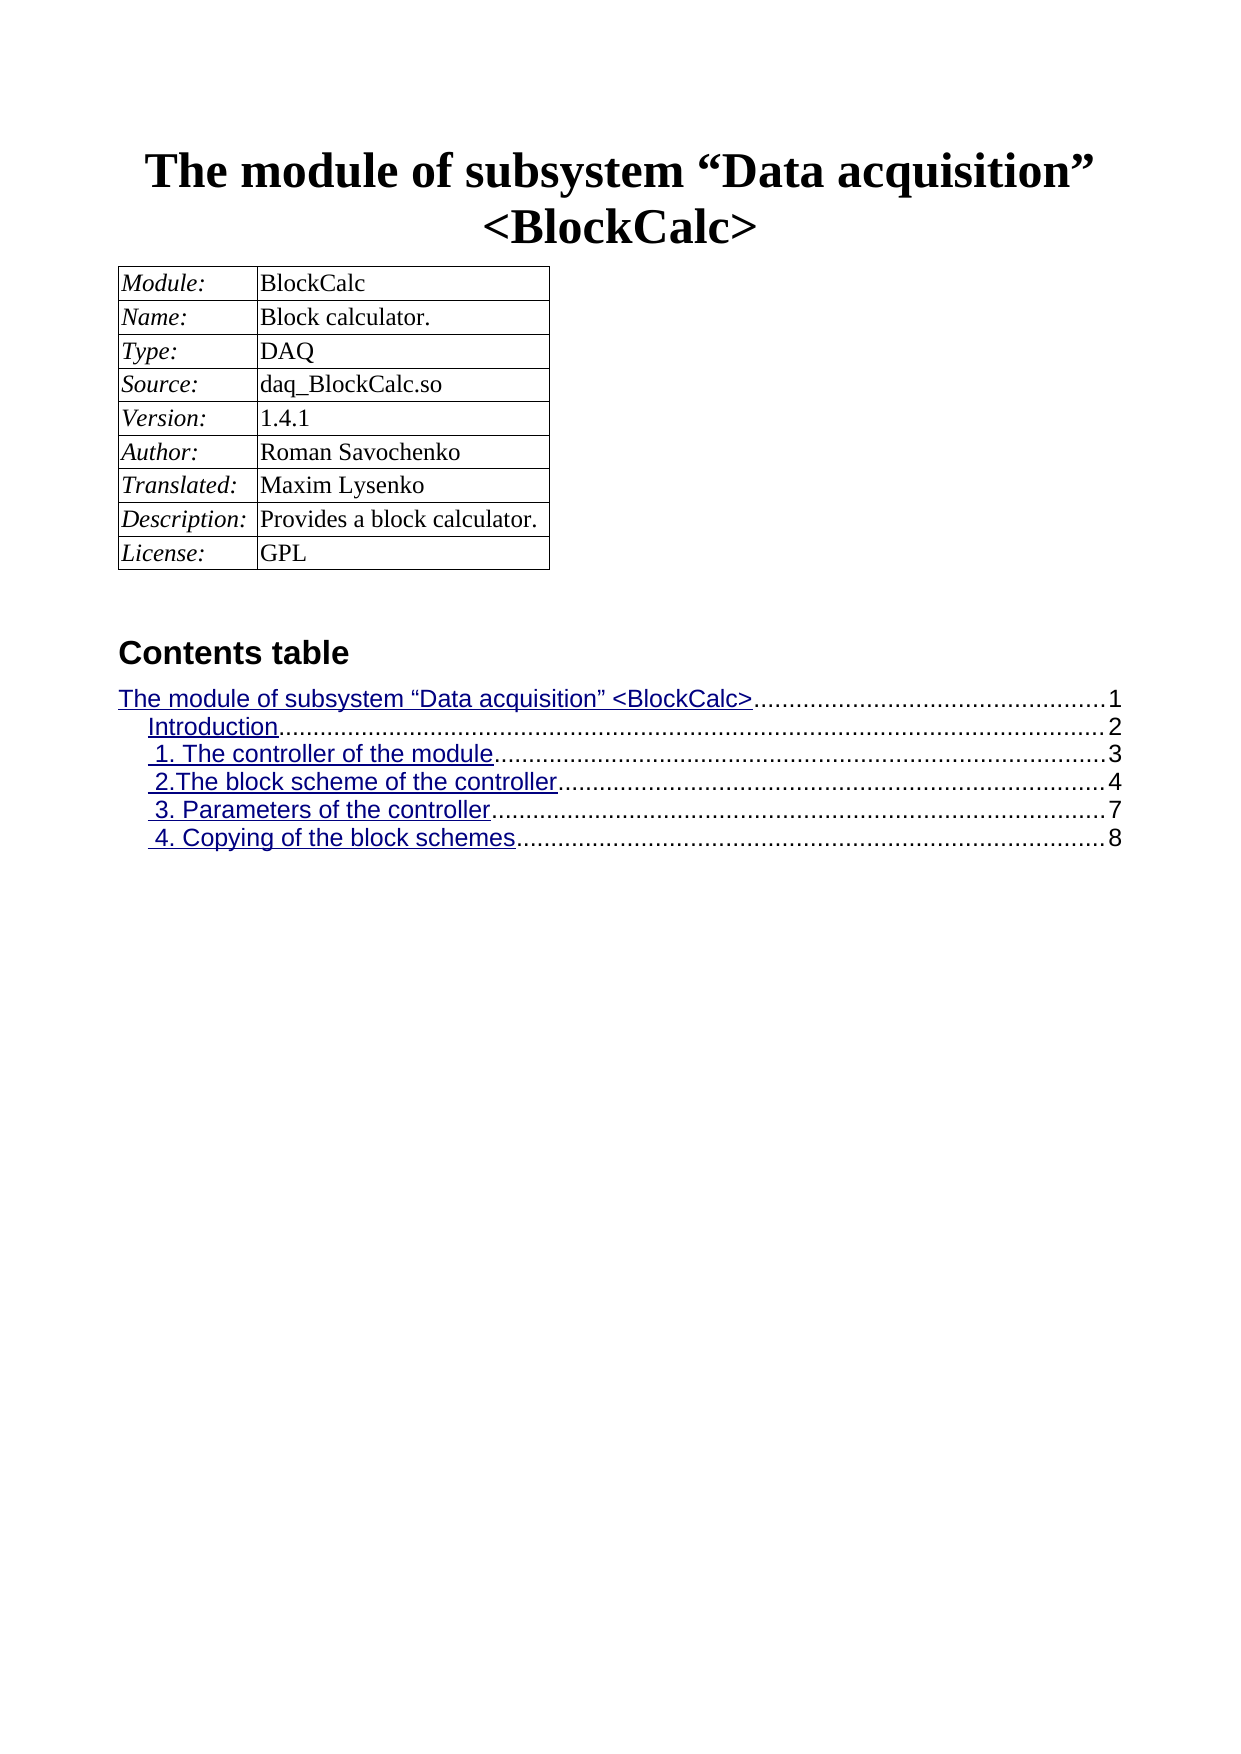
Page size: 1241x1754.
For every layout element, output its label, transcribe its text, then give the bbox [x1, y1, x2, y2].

table_cell Author: [119, 436, 257, 468]
subtitle The module of subsystem “Data acquisition” <BlockCalc> [118, 143, 1122, 254]
table_cell GPL [258, 537, 549, 569]
table_cell Block calculator. [258, 301, 549, 334]
subtitle Contents table [118, 634, 1122, 672]
table_header BlockCalc [258, 267, 549, 300]
table_header Module: [119, 267, 257, 300]
table_cell Type: [119, 335, 257, 367]
text 3. Parameters of the controller 7 [148, 796, 1122, 824]
text 2.The block scheme of the controller 4 [148, 768, 1122, 796]
text Introduction 2 [148, 712, 1122, 740]
table_cell Description: [119, 503, 257, 536]
text 1. The controller of the module 3 [148, 740, 1122, 768]
table_cell 1.4.1 [258, 402, 549, 435]
table_cell Translated: [119, 469, 257, 502]
table_cell DAQ [258, 335, 549, 367]
table_cell Version: [119, 402, 257, 435]
table_cell Name: [119, 301, 257, 334]
table_cell Roman Savochenko [258, 436, 549, 468]
text 4. Copying of the block schemes 8 [148, 824, 1122, 852]
table_cell Provides a block calculator. [258, 503, 549, 536]
table_cell Maxim Lysenko [258, 469, 549, 502]
table_cell Source: [119, 369, 257, 401]
text The module of subsystem “Data acquisition” <BlockCalc> 1 [118, 684, 1122, 712]
table_cell License: [119, 537, 257, 569]
table_cell daq_BlockCalc.so [258, 369, 549, 401]
